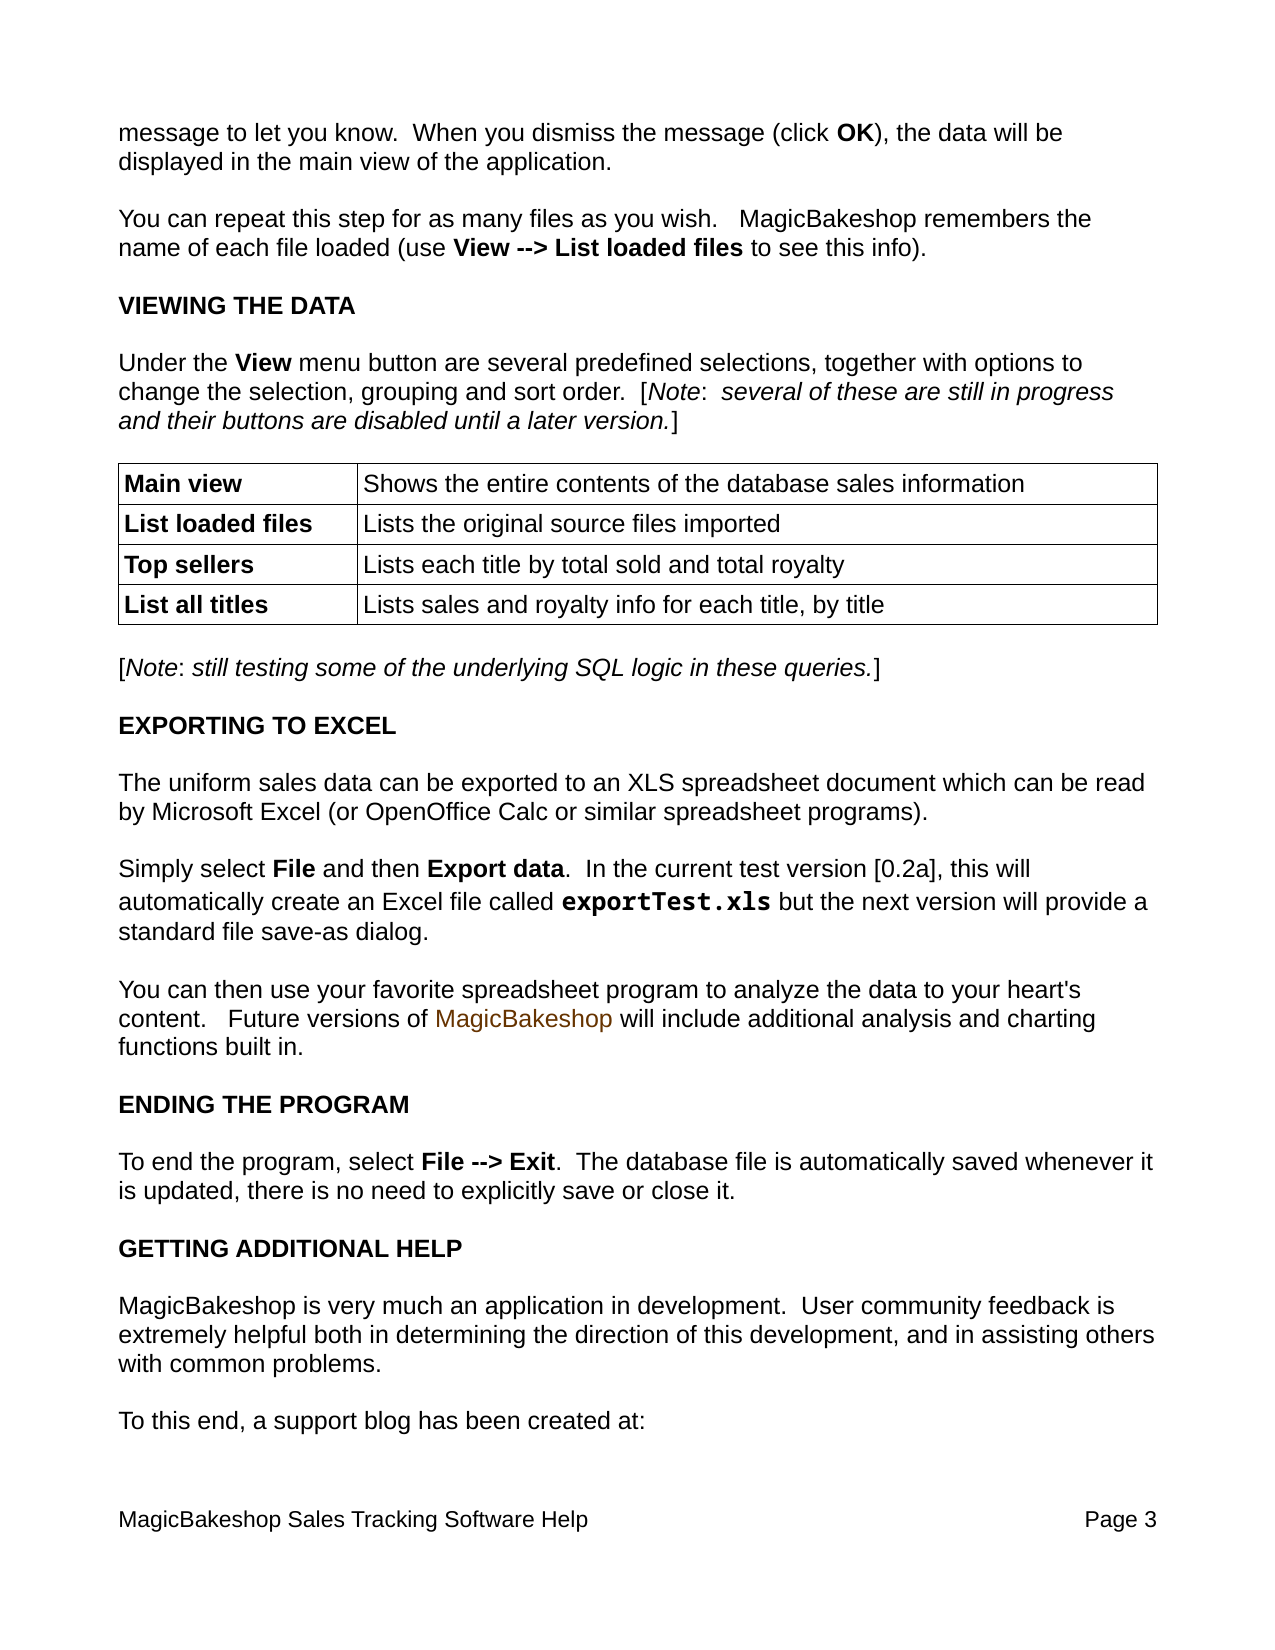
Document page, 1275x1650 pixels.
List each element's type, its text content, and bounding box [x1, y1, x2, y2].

table_cell Top sellers [119, 545, 357, 584]
text To this end, a support blog has been created at: [118, 1406, 1157, 1435]
table_cell List loaded files [119, 505, 357, 544]
text You can then use your favorite spreadsheet program to analyze the data to your heart's content. Future versions of MagicBakeshop will include additional analysis and charting functions built in. [118, 975, 1157, 1061]
text EXPORTING TO EXCEL [118, 711, 1157, 739]
text ENDING THE PROGRAM [118, 1090, 1157, 1118]
table_header Shows the entire contents of the database sales information [358, 464, 1157, 503]
text MagicBakeshop is very much an application in development. User community feedback is extremely helpful both in determining the direction of this development, and in assisting others with common problems. [118, 1291, 1157, 1377]
text [Note: still testing some of the underlying SQL logic in these queries.] [118, 653, 1157, 682]
text You can repeat this step for as many files as you wish. MagicBakeshop remembers the name of each file loaded (use View --> List loaded files to see this info). [118, 204, 1157, 262]
text VIEWING THE DATA [118, 291, 1157, 319]
text Under the View menu button are several predefined selections, together with options to change the selection, grouping and sort order. [Note: several of these are still in progress and their buttons are disabled until a later version.] [118, 348, 1157, 434]
table_cell Lists the original source files imported [358, 505, 1157, 544]
text GETTING ADDITIONAL HELP [118, 1233, 1157, 1262]
text The uniform sales data can be exported to an XLS spreadsheet document which can be read by Microsoft Excel (or OpenOffice Calc or similar spreadsheet programs). [118, 768, 1157, 826]
table_cell List all titles [119, 585, 357, 624]
table_cell Lists sales and royalty info for each title, by title [358, 585, 1157, 624]
table_header Main view [119, 464, 357, 503]
text Simply select File and then Export data. In the current test version [0.2a], this will automatically create an Excel file called exportTest.xls but the next version will provide a standard file save-as dialog. [118, 854, 1157, 946]
text message to let you know. When you dismiss the message (click OK), the data will be displayed in the main view of the application. [118, 118, 1157, 176]
table_cell Lists each title by total sold and total royalty [358, 545, 1157, 584]
text To end the program, select File --> Exit. The database file is automatically saved whenever it is updated, there is no need to explicitly save or close it. [118, 1147, 1157, 1205]
